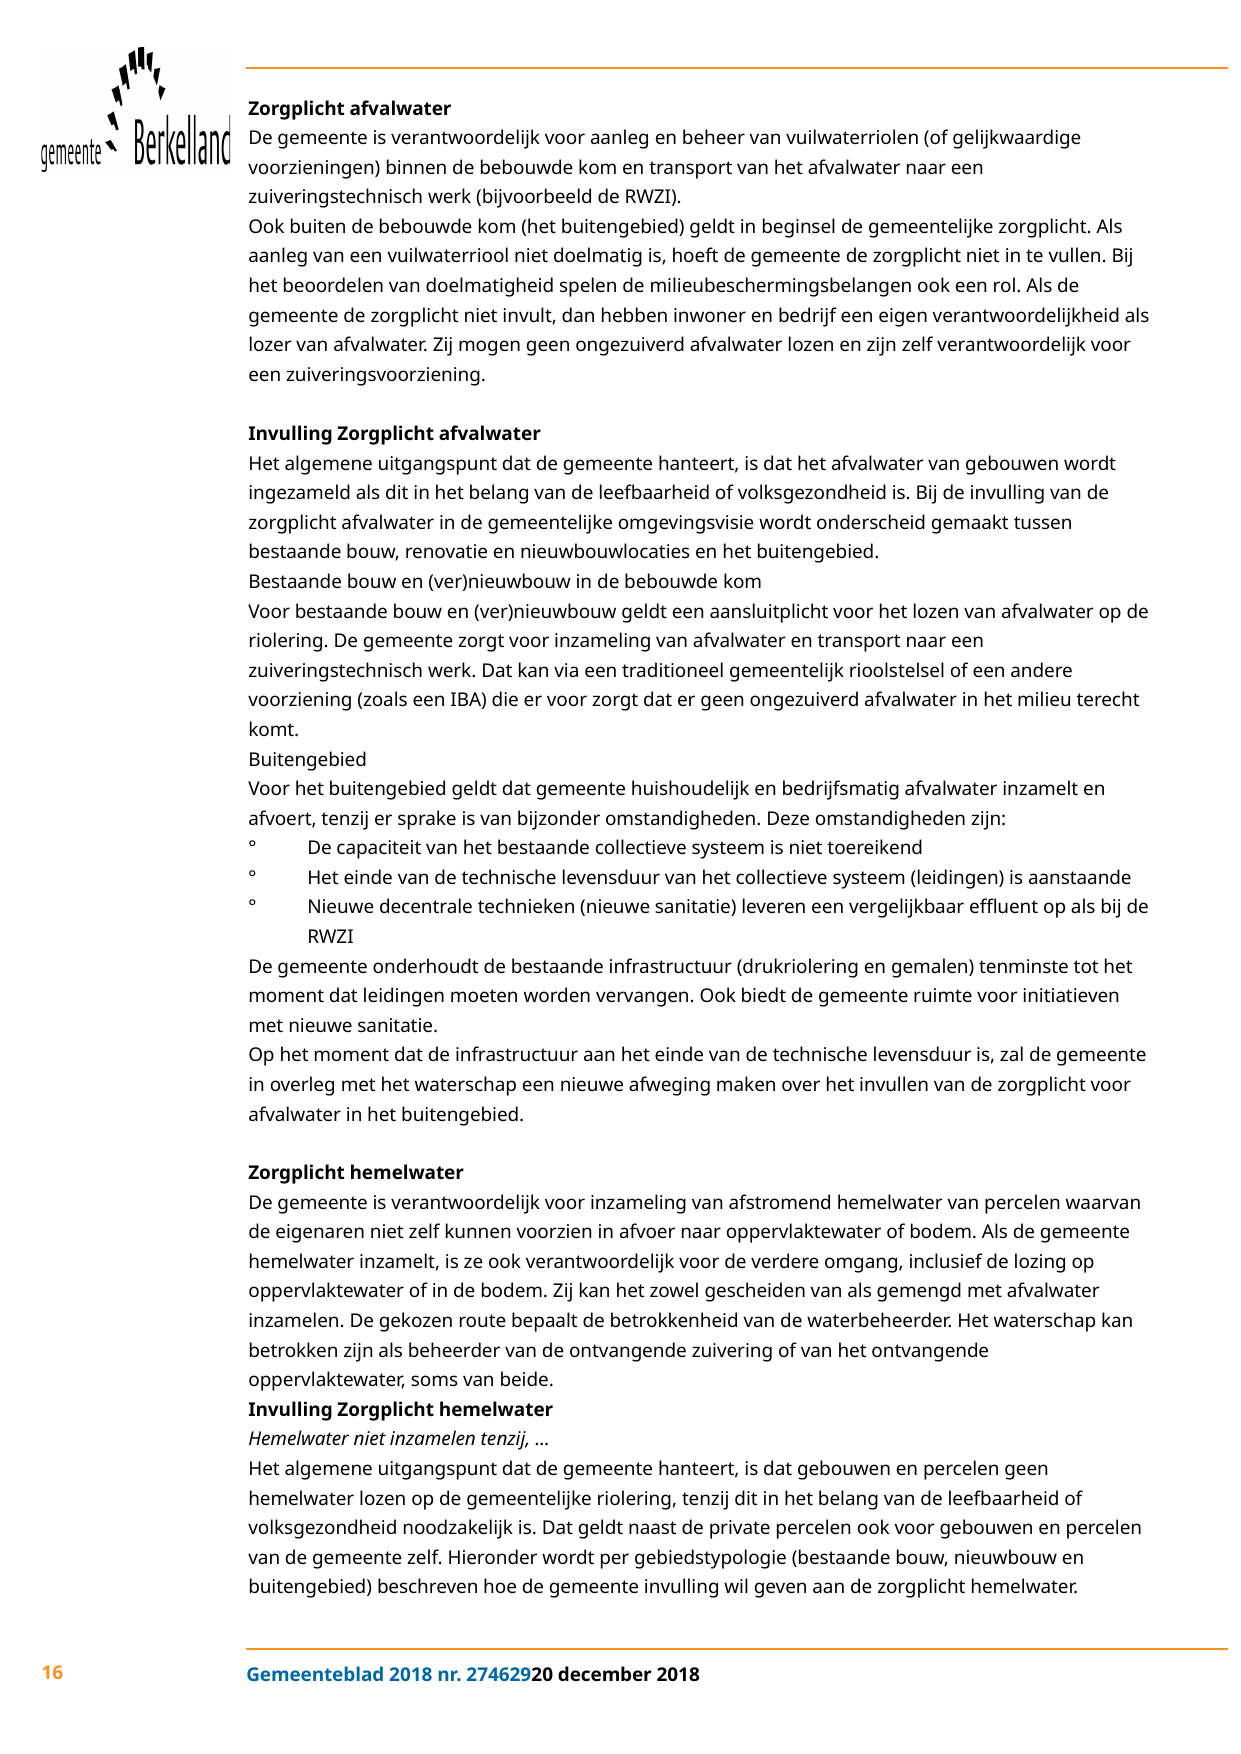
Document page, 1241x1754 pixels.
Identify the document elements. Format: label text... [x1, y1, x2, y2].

text De gemeente is verantwoordelijk voor aanleg en beheer van vuilwaterriolen (of gelijkwaardige voorzieningen) binnen de bebouwde kom en transport van het afvalwater naar een zuiveringstechnisch werk (bijvoorbeeld de RWZI). [248, 124, 1152, 209]
table_header Invulling Zorgplicht afvalwater Het algemene uitgangspunt dat de gemeente hanteert, is dat het afvalwater van gebouwen wordt ingezameld als dit in het belang van de leefbaarheid of volksgezondheid is. Bij de invulling van de zorgplicht afvalwater in de gemeentelijke omgevingsvisie wordt onderscheid gemaakt tussen bestaande bouw, renovatie en nieuwbouwlocaties en het buitengebied. Bestaande bouw en (ver)nieuwbouw in de bebouwde kom Voor bestaande bouw en (ver)nieuwbouw geldt een aansluitplicht voor het lozen van afvalwater op de riolering. De gemeente zorgt voor inzameling van afvalwater en transport naar een zuiveringstechnisch werk. Dat kan via een traditioneel gemeentelijk rioolstelsel of een andere voorziening (zoals een IBA) die er voor zorgt dat er geen ongezuiverd afvalwater in het milieu terecht komt. Buitengebied Voor het buitengebied geldt dat gemeente huishoudelijk en bedrijfsmatig afvalwater inzamelt en afvoert, tenzij er sprake is van bijzonder omstandigheden. Deze omstandigheden zijn: De capaciteit van het bestaande collectieve systeem is niet toereikend Het einde van de technische levensduur van het collectieve systeem (leidingen) is aanstaande Nieuwe decentrale technieken (nieuwe sanitatie) leveren een vergelijkbaar effluent op als bij de RWZI De gemeente onderhoudt de bestaande infrastructuur (drukriolering en gemalen) tenminste tot het moment dat leidingen moeten worden vervangen. Ook biedt de gemeente ruimte voor initiatieven met nieuwe sanitatie. Op het moment dat de infrastructuur aan het einde van de technische levensduur is, zal de gemeente in overleg met het waterschap een nieuwe afweging maken over het invullen van de zorgplicht voor afvalwater in het buitengebied. [248, 420, 1152, 1126]
picture [41, 47, 231, 172]
text Ook buiten de bebouwde kom (het buitengebied) geldt in beginsel de gemeentelijke zorgplicht. Als aanleg van een vuilwaterriool niet doelmatig is, hoeft de gemeente de zorgplicht niet in te vullen. Bij het beoordelen van doelmatigheid spelen de milieubeschermingsbelangen ook een rol. Als de gemeente de zorgplicht niet invult, dan hebben inwoner en bedrijf een eigen verantwoordelijkheid als lozer van afvalwater. Zij mogen geen ongezuiverd afvalwater lozen en zijn zelf verantwoordelijk voor een zuiveringsvoorziening. [248, 213, 1152, 387]
text De gemeente is verantwoordelijk voor inzameling van afstromend hemelwater van percelen waarvan de eigenaren niet zelf kunnen voorzien in afvoer naar oppervlaktewater of bodem. Als de gemeente hemelwater inzamelt, is ze ook verantwoordelijk voor de verdere omgang, inclusief de lozing op oppervlaktewater of in de bodem. Zij kan het zowel gescheiden van als gemengd met afvalwater inzamelen. De gekozen route bepaalt de betrokkenheid van de waterbeheerder. Het waterschap kan betrokken zijn als beheerder van de ontvangende zuivering of van het ontvangende oppervlaktewater, soms van beide. [248, 1189, 1152, 1392]
table_header Invulling Zorgplicht hemelwater Hemelwater niet inzamelen tenzij, … Het algemene uitgangspunt dat de gemeente hanteert, is dat gebouwen en percelen geen hemelwater lozen op de gemeentelijke riolering, tenzij dit in het belang van de leefbaarheid of volksgezondheid noodzakelijk is. Dat geldt naast de private percelen ook voor gebouwen en percelen van de gemeente zelf. Hieronder wordt per gebiedstypologie (bestaande bouw, nieuwbouw en buitengebied) beschreven hoe de gemeente invulling wil geven aan de zorgplicht hemelwater. [248, 1396, 1152, 1599]
text Zorgplicht afvalwater [248, 95, 1152, 121]
text Zorgplicht hemelwater [248, 1159, 1152, 1185]
